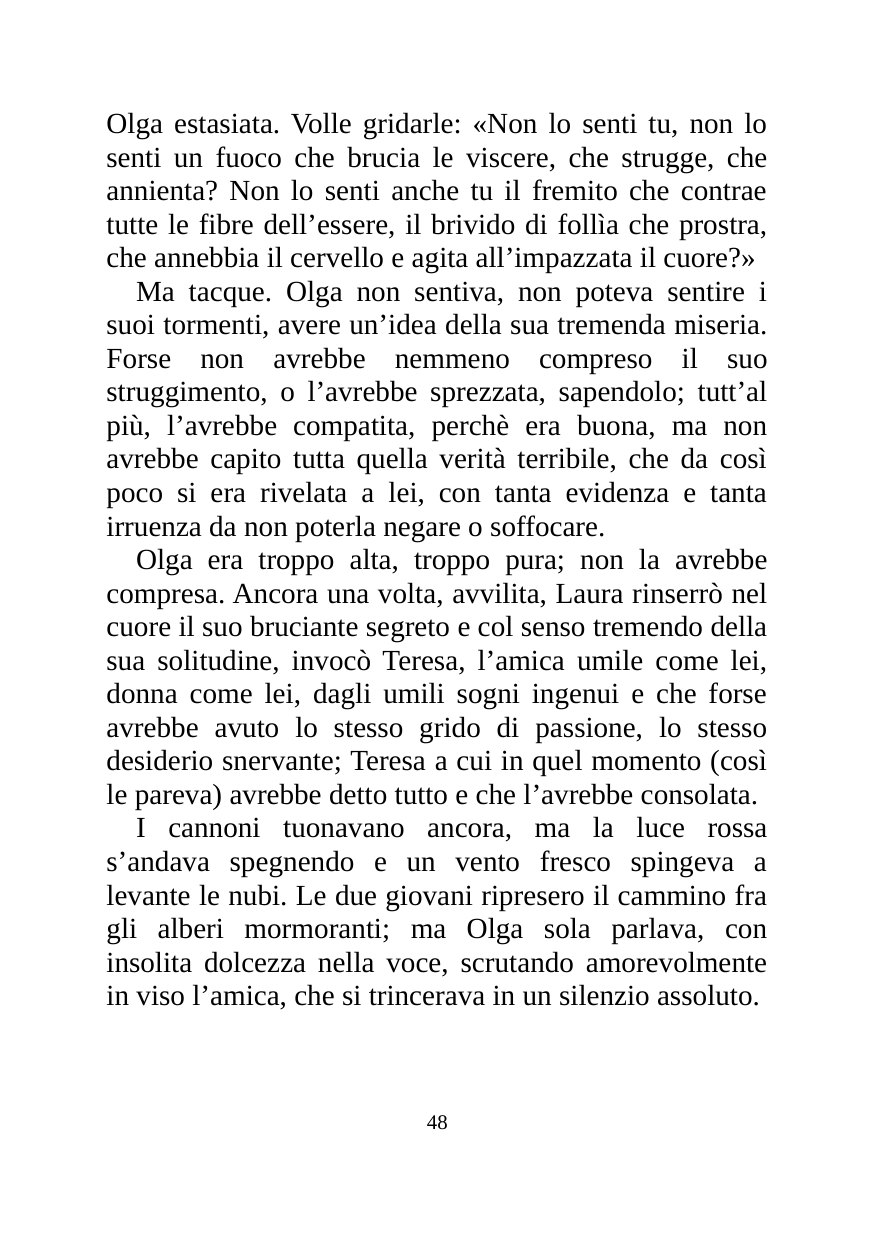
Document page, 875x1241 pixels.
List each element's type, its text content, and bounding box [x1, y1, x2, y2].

text Olga estasiata. Volle gridarle: «Non lo senti tu, non lo senti un fuoco che brucia le viscere, che strugge, che annienta? Non lo senti anche tu il fremito che contrae tutte le fibre dell’essere, il brivido di follìa che prostra, che annebbia il cervello e agita all’impazzata il cuore?» [106, 106, 768, 274]
text I cannoni tuonavano ancora, ma la luce rossa s’andava spegnendo e un vento fresco spingeva a levante le nubi. Le due giovani ripresero il cammino fra gli alberi mormoranti; ma Olga sola parlava, con insolita dolcezza nella voce, scrutando amorevolmente in viso l’amica, che si trincerava in un silenzio assoluto. [106, 811, 768, 1012]
text Ma tacque. Olga non sentiva, non poteva sentire i suoi tormenti, avere un’idea della sua tremenda miseria. Forse non avrebbe nemmeno compreso il suo struggimento, o l’avrebbe sprezzata, sapendolo; tutt’al più, l’avrebbe compatita, perchè era buona, ma non avrebbe capito tutta quella verità terribile, che da così poco si era rivelata a lei, con tanta evidenza e tanta irruenza da non poterla negare o soffocare. [106, 274, 768, 542]
text Olga era troppo alta, troppo pura; non la avrebbe compresa. Ancora una volta, avvilita, Laura rinserrò nel cuore il suo bruciante segreto e col senso tremendo della sua solitudine, invocò Teresa, l’amica umile come lei, donna come lei, dagli umili sogni ingenui e che forse avrebbe avuto lo stesso grido di passione, lo stesso desiderio snervante; Teresa a cui in quel momento (così le pareva) avrebbe detto tutto e che l’avrebbe consolata. [106, 542, 768, 811]
